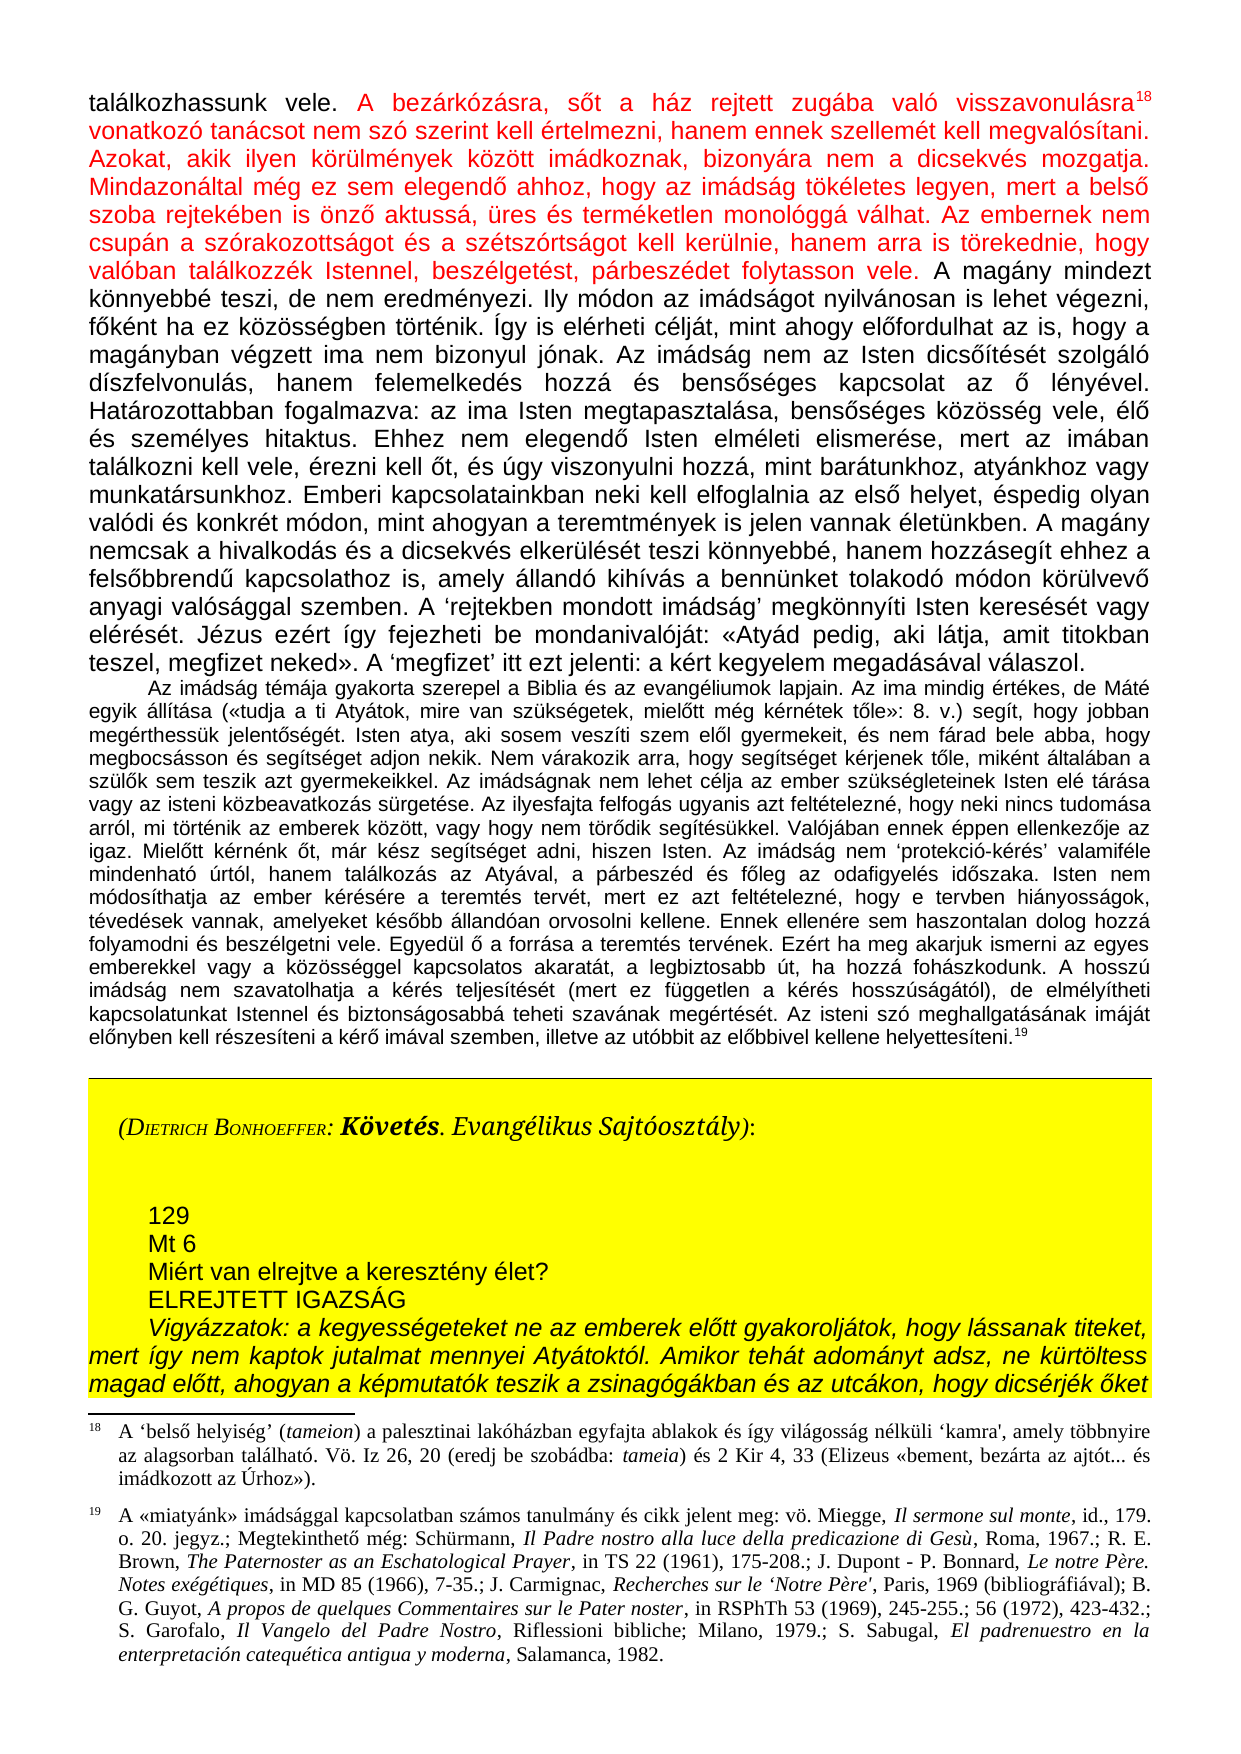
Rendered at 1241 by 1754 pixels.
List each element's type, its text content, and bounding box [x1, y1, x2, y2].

text Az imádság témája gyakorta szerepel a Biblia és az evangéliumok lapjain. Az ima mindig értékes, de Máté egyik állítása («tudja a ti Atyátok, mire van szükségetek, mielőtt még kérnétek tőle»: 8. v.) segít, hogy jobban megérthessük jelentőségét. Isten atya, aki sosem veszíti szem elől gyermekeit, és nem fárad bele abba, hogy megbocsásson és segítséget adjon nekik. Nem várakozik arra, hogy segítséget kérjenek tőle, miként általában a szülők sem teszik azt gyermekeikkel. Az imádságnak nem lehet célja az ember szükségleteinek Isten elé tárása vagy az isteni közbeavatkozás sürgetése. Az ilyesfajta felfogás ugyanis azt feltételezné, hogy neki nincs tudomása arról, mi történik az emberek között, vagy hogy nem törődik segítésükkel. Valójában ennek éppen ellenkezője az igaz. Mielőtt kérnénk őt, már kész segítséget adni, hiszen Isten. Az imádság nem ‘protekció-kérés’ valamiféle mindenható úrtól, hanem találkozás az Atyával, a párbeszéd és főleg az odafigyelés időszaka. Isten nem módosíthatja az ember kérésére a teremtés tervét, mert ez azt feltételezné, hogy e tervben hiányosságok, tévedések vannak, amelyeket később állandóan orvosolni kellene. Ennek ellenére sem haszontalan dolog hozzá folyamodni és beszélgetni vele. Egyedül ő a forrása a teremtés tervének. Ezért ha meg akarjuk ismerni az egyes emberekkel vagy a közösséggel kapcsolatos akaratát, a legbiztosabb út, ha hozzá fohászkodunk. A hosszú imádság nem szavatolhatja a kérés teljesítését (mert ez független a kérés hosszúságától), de elmélyítheti kapcsolatunkat Istennel és biztonságosabbá teheti szavának megértését. Az isteni szó meghallgatásának imáját előnyben kell részesíteni a kérő imával szemben, illetve az utóbbit az előbbivel kellene helyettesíteni. [88, 677, 1152, 1049]
text A «miatyánk» imádsággal kapcsolatban számos tanulmány és cikk jelent meg: vö. Miegge, Il sermone sul monte, id., 179. o. 20. jegyz.; Megtekinthető még: Schürmann, Il Padre nostro alla luce della predicazione di Gesù, Roma, 1967.; R. E. Brown, The Paternoster as an Eschatological Prayer, in TS 22 (1961), 175-208.; J. Dupont - P. Bonnard, Le notre Père. Notes exégétiques, in MD 85 (1966), 7-35.; J. Carmignac, Recherches sur le ‘Notre Père', Paris, 1969 (bibliográfiával); B. G. Guyot, A propos de quelques Commentaires sur le Pater noster, in RSPhTh 53 (1969), 245-255.; 56 (1972), 423-432.; S. Garofalo, Il Vangelo del Padre Nostro, Riflessioni bibliche; Milano, 1979.; S. Sabugal, El padrenuestro en la enterpretación catequética antigua y moderna, Salamanca, 1982. [88, 1504, 1152, 1665]
text 129 [88, 1202, 1152, 1229]
text ELREJTETT IGAZSÁG [88, 1286, 1152, 1314]
text találkozhassunk vele. A bezárkózásra, sőt a ház rejtett zugába való visszavonulásra vonatkozó tanácsot nem szó szerint kell értelmezni, hanem ennek szellemét kell megvalósítani. Azokat, akik ilyen körülmények között imádkoznak, bizonyára nem a dicsekvés mozgatja. Mindazonáltal még ez sem elegendő ahhoz, hogy az imádság tökéletes legyen, mert a belső szoba rejtekében is önző aktussá, üres és terméketlen monológgá válhat. Az embernek nem csupán a szórakozottságot és a szétszórtságot kell kerülnie, hanem arra is törekednie, hogy valóban találkozzék Istennel, beszélgetést, párbeszédet folytasson vele. A magány mindezt könnyebbé teszi, de nem eredményezi. Ily módon az imádságot nyilvánosan is lehet végezni, főként ha ez közösségben történik. Így is elérheti célját, mint ahogy előfordulhat az is, hogy a magányban végzett ima nem bizonyul jónak. Az imádság nem az Isten dicsőítését szolgáló díszfelvonulás, hanem felemelkedés hozzá és bensőséges kapcsolat az ő lényével. Határozottabban fogalmazva: az ima Isten megtapasztalása, bensőséges közösség vele, élő és személyes hitaktus. Ehhez nem elegendő Isten elméleti elismerése, mert az imában találkozni kell vele, érezni kell őt, és úgy viszonyulni hozzá, mint barátunkhoz, atyánkhoz vagy munkatársunkhoz. Emberi kapcsolatainkban neki kell elfoglalnia az első helyet, éspedig olyan valódi és konkrét módon, mint ahogyan a teremtmények is jelen vannak életünkben. A magány nemcsak a hivalkodás és a dicsekvés elkerülését teszi könnyebbé, hanem hozzásegít ehhez a felsőbbrendű kapcsolathoz is, amely állandó kihívás a bennünket tolakodó módon körülvevő anyagi valósággal szemben. A ‘rejtekben mondott imádság’ megkönnyíti Isten keresését vagy elérését. Jézus ezért így fejezheti be mondanivalóját: «Atyád pedig, aki látja, amit titokban teszel, megfizet neked». A ‘megfizet’ itt ezt jelenti: a kért kegyelem megadásával válaszol. [88, 88, 1152, 677]
text (Dietrich Bonhoeffer: Követés. Evangélikus Sajtóosztály): [88, 1079, 1152, 1172]
text Miért van elrejtve a keresztény élet? [88, 1258, 1152, 1286]
text Mt 6 [88, 1229, 1152, 1258]
text Vigyázzatok: a kegyességeteket ne az emberek előtt gyakoroljátok, hogy lássanak titeket, mert így nem kaptok jutalmat mennyei Atyátoktól. Amikor tehát adományt adsz, ne kürtöltess magad előtt, ahogyan a képmutatók teszik a zsinagógákban és az utcákon, hogy dicsérjék őket [88, 1314, 1152, 1398]
text A ‘belső helyiség’ (tameion) a palesztinai lakóházban egyfajta ablakok és így világosság nélküli ‘kamra', amely többnyire az alagsorban található. Vö. Iz 26, 20 (eredj be szobádba: tameia) és 2 Kir 4, 33 (Elizeus «bement, bezárta az ajtót... és imádkozott az Úrhoz»). [88, 1420, 1152, 1489]
